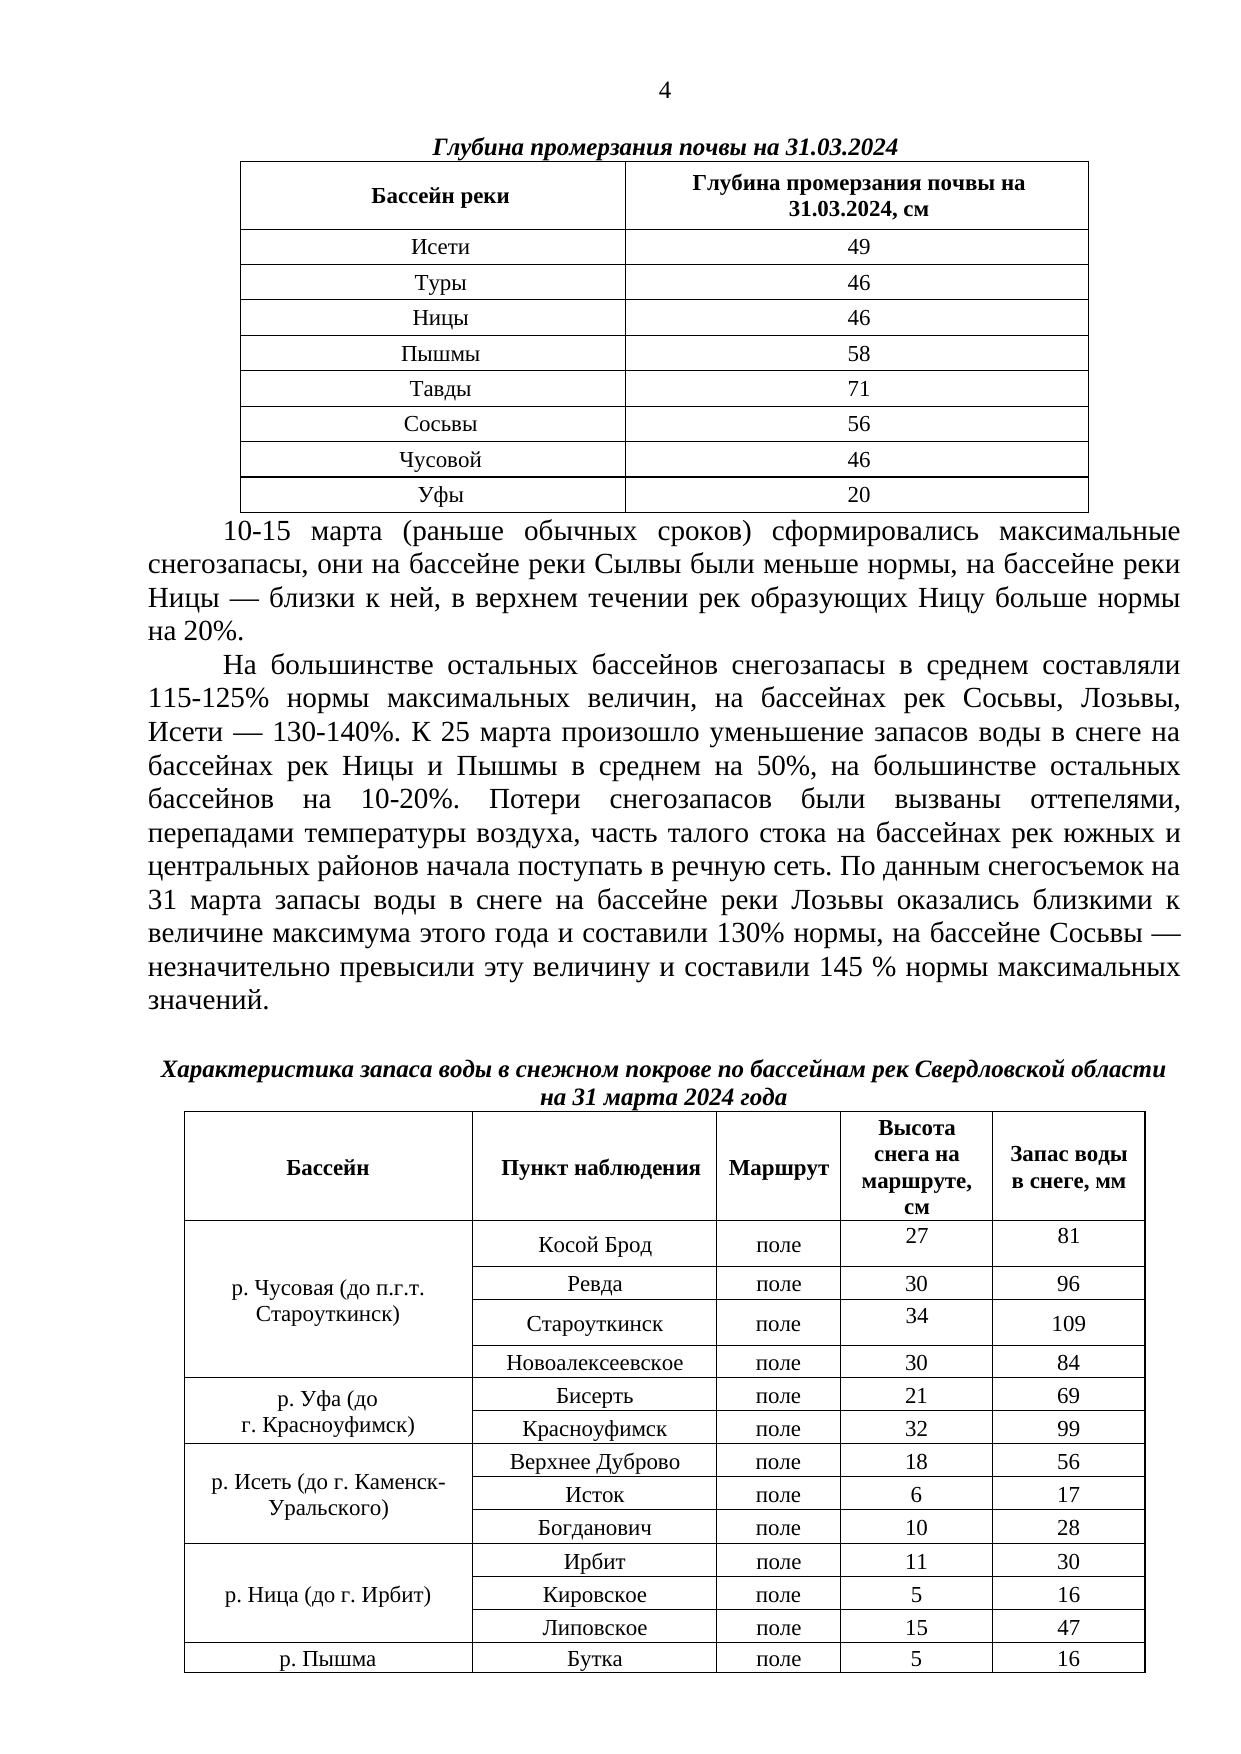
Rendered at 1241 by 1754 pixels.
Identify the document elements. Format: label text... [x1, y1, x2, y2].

table_cell 46 [626, 300, 1088, 335]
table_cell 17 [993, 1477, 1144, 1509]
table_cell поле [717, 1510, 840, 1543]
table_cell р. Уфа (до г. Красноуфимск) [185, 1378, 472, 1443]
table_cell 5 [841, 1643, 992, 1672]
table_cell 6 [841, 1477, 992, 1509]
table_cell Липовское [473, 1610, 716, 1642]
table_cell 56 [993, 1444, 1144, 1476]
table_cell Ирбит [473, 1544, 716, 1576]
table_cell 47 [993, 1610, 1144, 1642]
table_cell Новоалексеевское [473, 1346, 716, 1377]
table_cell 18 [841, 1444, 992, 1476]
table_cell Пышмы [241, 336, 625, 370]
text На большинстве остальных бассейнов снегозапасы в среднем составляли 115-125% нормы максимальных величин, на бассейнах рек Сосьвы, Лозьвы, Исети — 130-140%. К 25 марта произошло уменьшение запасов воды в снеге на бассейнах рек Ницы и Пышмы в среднем на 50%, на большинстве остальных бассейнов на 10-20%. Потери снегозапасов были вызваны оттепелями, перепадами температуры воздуха, часть талого стока на бассейнах рек южных и центральных районов начала поступать в речную сеть. По данным снегосъемок на 31 марта запасы воды в снеге на бассейне реки Лозьвы оказались близкими к величине максимума этого года и составили 130% нормы, на бассейне Сосьвы — незначительно превысили эту величину и составили 145 % нормы максимальных значений. [148, 647, 1182, 1016]
table_header Запас воды в снеге, мм [993, 1112, 1144, 1219]
table_cell Туры [241, 265, 625, 299]
table_cell 5 [841, 1577, 992, 1609]
table_cell поле [717, 1477, 840, 1509]
table_cell 96 [993, 1267, 1144, 1299]
table_cell Уфы [241, 478, 625, 512]
table_cell 109 [993, 1300, 1144, 1345]
table_cell Сосьвы [241, 407, 625, 441]
table_cell 46 [626, 442, 1088, 476]
table_cell р. Исеть (до г. Каменск-Уральского) [185, 1444, 472, 1543]
table_cell 46 [626, 265, 1088, 299]
table_cell поле [717, 1577, 840, 1609]
table_cell р. Чусовая (до п.г.т. Староуткинск) [185, 1221, 472, 1377]
table_cell Бутка [473, 1643, 716, 1672]
table_cell 20 [626, 478, 1088, 512]
table_cell Исети [241, 230, 625, 264]
table_cell Богданович [473, 1510, 716, 1543]
table_cell Кировское [473, 1577, 716, 1609]
table_cell Косой Брод [473, 1221, 716, 1266]
table_cell Красноуфимск [473, 1411, 716, 1443]
table_cell 58 [626, 336, 1088, 370]
table_cell 15 [841, 1610, 992, 1642]
table_cell 99 [993, 1411, 1144, 1443]
table_cell Ницы [241, 300, 625, 335]
table_cell 27 [841, 1221, 992, 1266]
table_cell Тавды [241, 371, 625, 406]
table_cell 28 [993, 1510, 1144, 1543]
table_cell Ревда [473, 1267, 716, 1299]
table_header Глубина промерзания почвы на 31.03.2024, см [626, 162, 1088, 228]
table_cell поле [717, 1610, 840, 1642]
table_cell поле [717, 1267, 840, 1299]
table_cell поле [717, 1378, 840, 1410]
table_cell поле [717, 1221, 840, 1266]
table_cell 10 [841, 1510, 992, 1543]
table_header Бассейн реки [241, 162, 625, 228]
table_cell 84 [993, 1346, 1144, 1377]
table_header Пункт наблюдения [473, 1112, 716, 1219]
text Глубина промерзания почвы на 31.03.2024 [160, 132, 1173, 161]
table_cell 49 [626, 230, 1088, 264]
table_cell 34 [841, 1300, 992, 1345]
table_cell Бисерть [473, 1378, 716, 1410]
table_cell р. Ница (до г. Ирбит) [185, 1544, 472, 1642]
table_cell р. Пышма [185, 1643, 472, 1672]
table_cell 30 [993, 1544, 1144, 1576]
table_cell 69 [993, 1378, 1144, 1410]
table_cell 11 [841, 1544, 992, 1576]
table_cell поле [717, 1300, 840, 1345]
table_cell Исток [473, 1477, 716, 1509]
table_cell 81 [993, 1221, 1144, 1266]
table_cell 16 [993, 1577, 1144, 1609]
table_cell поле [717, 1346, 840, 1377]
table_cell 30 [841, 1346, 992, 1377]
table_cell поле [717, 1444, 840, 1476]
subtitle Характеристика запаса воды в снежном покрове по бассейнам рек Свердловской области на 31 марта 2024 года [148, 1054, 1182, 1111]
text 10-15 марта (раньше обычных сроков) сформировались максимальные снегозапасы, они на бассейне реки Сылвы были меньше нормы, на бассейне реки Ницы — близки к ней, в верхнем течении рек образующих Ницу больше нормы на 20%. [148, 513, 1182, 647]
table_cell 21 [841, 1378, 992, 1410]
table_cell 32 [841, 1411, 992, 1443]
table_cell 56 [626, 407, 1088, 441]
table_cell поле [717, 1411, 840, 1443]
table_cell Староуткинск [473, 1300, 716, 1345]
table_header Маршрут [717, 1112, 840, 1219]
table_cell поле [717, 1544, 840, 1576]
table_cell Верхнее Дуброво [473, 1444, 716, 1476]
table_cell 16 [993, 1643, 1144, 1672]
table_cell 30 [841, 1267, 992, 1299]
table_header Бассейн [185, 1112, 472, 1219]
table_cell Чусовой [241, 442, 625, 476]
table_cell поле [717, 1643, 840, 1672]
table_cell 71 [626, 371, 1088, 406]
table_header Высота снега на маршруте, см [841, 1112, 992, 1219]
